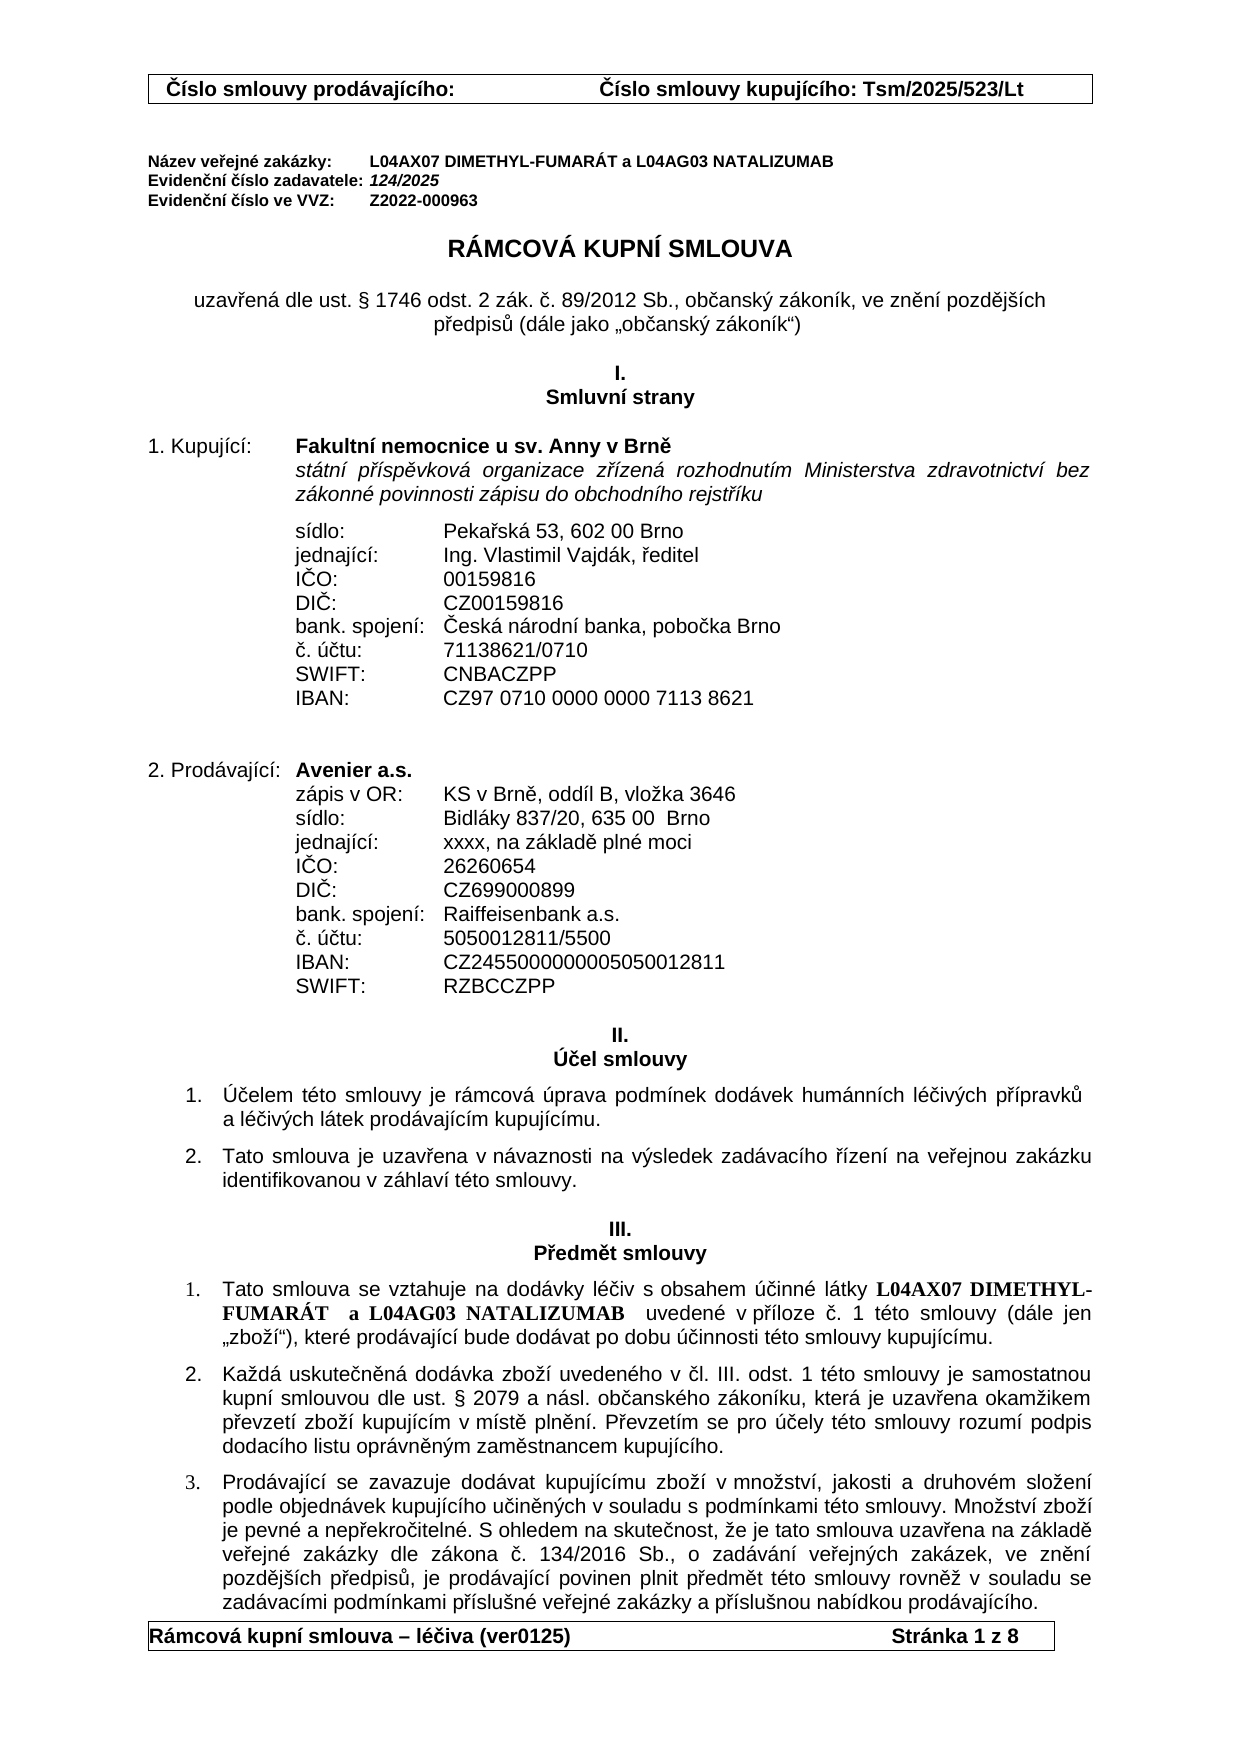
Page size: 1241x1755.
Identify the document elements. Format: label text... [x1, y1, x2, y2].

list Prodávající se zavazuje dodávat kupujícímu zboží v množství, jakosti a druhovém složení podle objednávek kupujícího učiněných v souladu s podmínkami této smlouvy. Množství zboží je pevné a nepřekročitelné. S ohledem na skutečnost, že je tato smlouva uzavřena na základě veřejné zakázky dle zákona č. 134/2016 Sb., o zadávání veřejných zakázek, ve znění pozdějších předpisů, je prodávající povinen plnit předmět této smlouvy rovněž v souladu se zadávacími podmínkami příslušné veřejné zakázky a příslušnou nabídkou prodávajícího. [185, 1470, 1093, 1614]
list Tato smlouva se vztahuje na dodávky léčiv s obsahem účinné látky L04AX07 DIMETHYL-FUMARÁT a L04AG03 NATALIZUMAB uvedené v příloze č. 1 této smlouvy (dále jen „zboží“), které prodávající bude dodávat po dobu účinnosti této smlouvy kupujícímu. [185, 1277, 1093, 1349]
text II. [148, 1023, 1093, 1047]
text sídlo: Bidláky 837/20, 635 00 Brno [222, 806, 1093, 830]
text č. účtu: 5050012811/5500 [222, 926, 1093, 950]
text IČO: 26260654 [222, 854, 1093, 878]
text státní příspěvková organizace zřízená rozhodnutím Ministerstva zdravotnictví bez zákonné povinnosti zápisu do obchodního rejstříku [295, 458, 1093, 506]
text zápis v OR: KS v Brně, oddíl B, vložka 3646 [222, 782, 1093, 806]
text SWIFT: CNBACZPP [221, 662, 1093, 686]
text sídlo: Pekařská 53, 602 00 Brno [221, 518, 1093, 542]
text SWIFT: RZBCCZPP [222, 974, 1093, 998]
text č. účtu: 71138621/0710 [221, 638, 1093, 662]
text Smluvní strany [148, 385, 1093, 409]
text bank. spojení: Česká národní banka, pobočka Brno [221, 614, 1093, 638]
text IČO: 00159816 [221, 566, 1093, 590]
text jednající: Ing. Vlastimil Vajdák, ředitel [221, 542, 1093, 566]
text 1. Kupující: Fakultní nemocnice u sv. Anny v Brně [148, 434, 1093, 458]
text IBAN: CZ97 0710 0000 0000 7113 8621 [221, 686, 1093, 710]
text Účel smlouvy [148, 1047, 1093, 1071]
list Účelem této smlouvy je rámcová úprava podmínek dodávek humánních léčivých přípravků a léčivých látek prodávajícím kupujícímu. [185, 1083, 1093, 1131]
subtitle Předmět smlouvy [148, 1240, 1093, 1264]
text RÁMCOVÁ KUPNÍ SMLOUVA [148, 234, 1093, 263]
text uzavřená dle ust. § 1746 odst. 2 zák. č. 89/2012 Sb., občanský zákoník, ve znění pozdějších předpisů (dále jako „občanský zákoník“) [148, 288, 1093, 336]
list Každá uskutečněná dodávka zboží uvedeného v čl. III. odst. 1 této smlouvy je samostatnou kupní smlouvou dle ust. § 2079 a násl. občanského zákoníku, která je uzavřena okamžikem převzetí zboží kupujícím v místě plnění. Převzetím se pro účely této smlouvy rozumí podpis dodacího listu oprávněným zaměstnancem kupujícího. [185, 1362, 1093, 1457]
text III. [148, 1216, 1093, 1240]
text Název veřejné zakázky: L04AX07 DIMETHYL-FUMARÁT a L04AG03 NATALIZUMAB [148, 152, 1093, 171]
text DIČ: CZ00159816 [221, 590, 1093, 614]
list Tato smlouva je uzavřena v návaznosti na výsledek zadávacího řízení na veřejnou zakázku identifikovanou v záhlaví této smlouvy. [185, 1143, 1093, 1191]
text Evidenční číslo ve VVZ: Z2022-000963 [148, 190, 1093, 209]
text I. [148, 361, 1093, 385]
text bank. spojení: Raiffeisenbank a.s. [222, 902, 1093, 926]
text IBAN: CZ2455000000005050012811 [222, 950, 1093, 974]
text Evidenční číslo zadavatele: 124/2025 [148, 171, 1093, 190]
text DIČ: CZ699000899 [222, 878, 1093, 902]
text 2. Prodávající: Avenier a.s. [148, 758, 1093, 782]
text jednající: xxxx, na základě plné moci [222, 830, 1093, 854]
